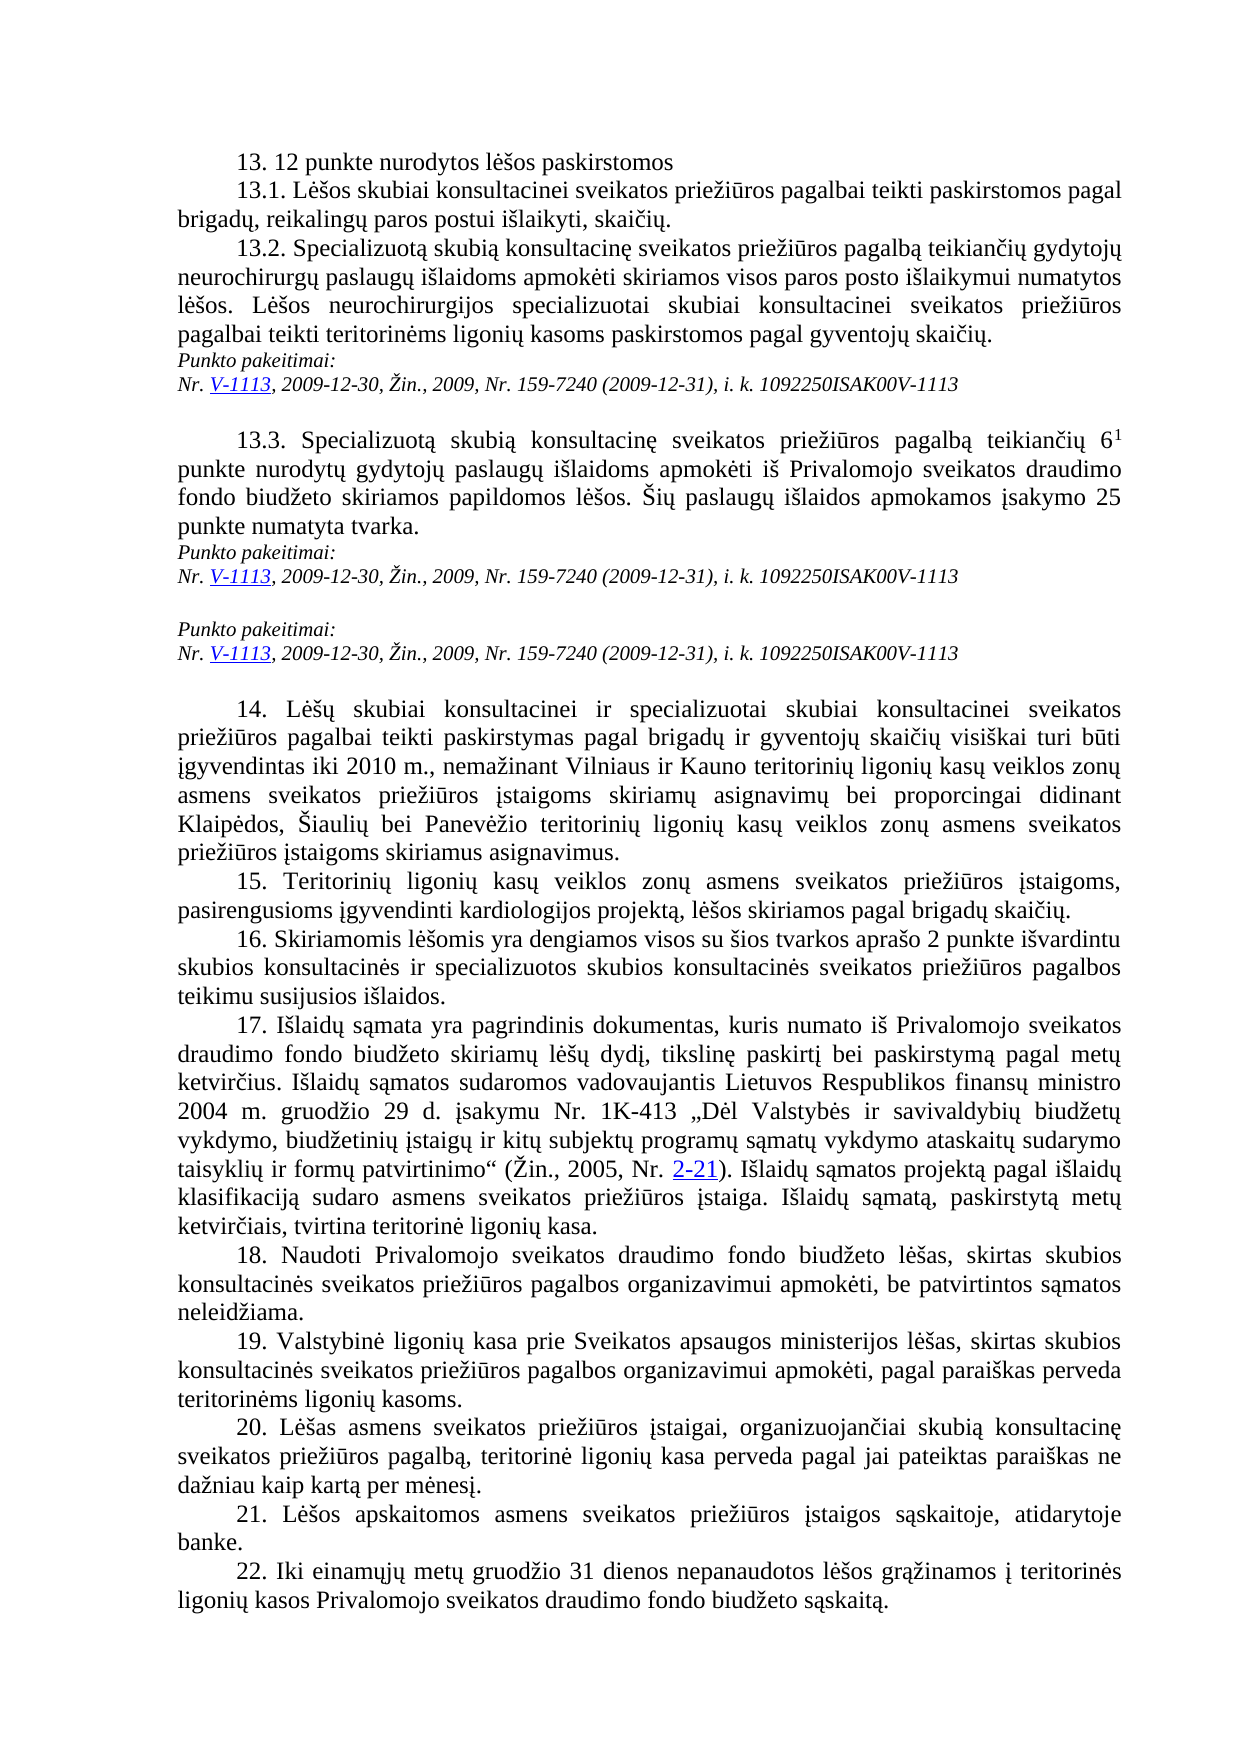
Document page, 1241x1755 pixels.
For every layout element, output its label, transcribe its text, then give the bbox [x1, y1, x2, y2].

text 19. Valstybinė ligonių kasa prie Sveikatos apsaugos ministerijos lėšas, skirtas skubios konsultacinės sveikatos priežiūros pagalbos organizavimui apmokėti, pagal paraiškas perveda teritorinėms ligonių kasoms. [177, 1326, 1122, 1412]
text 16. Skiriamomis lėšomis yra dengiamos visos su šios tvarkos aprašo 2 punkte išvardintu skubios konsultacinės ir specializuotos skubios konsultacinės sveikatos priežiūros pagalbos teikimu susijusios išlaidos. [177, 924, 1122, 1010]
text 20. Lėšas asmens sveikatos priežiūros įstaigai, organizuojančiai skubią konsultacinę sveikatos priežiūros pagalbą, teritorinė ligonių kasa perveda pagal jai pateiktas paraiškas ne dažniau kaip kartą per mėnesį. [177, 1412, 1122, 1499]
text 15. Teritorinių ligonių kasų veiklos zonų asmens sveikatos priežiūros įstaigoms, pasirengusioms įgyvendinti kardiologijos projektą, lėšos skiriamos pagal brigadų skaičių. [177, 866, 1122, 924]
text 18. Naudoti Privalomojo sveikatos draudimo fondo biudžeto lėšas, skirtas skubios konsultacinės sveikatos priežiūros pagalbos organizavimui apmokėti, be patvirtintos sąmatos neleidžiama. [177, 1240, 1122, 1326]
text 13. 12 punkte nurodytos lėšos paskirstomos [177, 147, 1122, 176]
text 21. Lėšos apskaitomos asmens sveikatos priežiūros įstaigos sąskaitoje, atidarytoje banke. [177, 1499, 1122, 1556]
text 13.3. Specializuotą skubią konsultacinę sveikatos priežiūros pagalbą teikiančių 61 punkte nurodytų gydytojų paslaugų išlaidoms apmokėti iš Privalomojo sveikatos draudimo fondo biudžeto skiriamos papildomos lėšos. Šių paslaugų išlaidos apmokamos įsakymo 25 punkte numatyta tvarka. [177, 425, 1122, 540]
text Punkto pakeitimai: [177, 617, 1122, 641]
text Punkto pakeitimai: [177, 540, 1122, 564]
text 14. Lėšų skubiai konsultacinei ir specializuotai skubiai konsultacinei sveikatos priežiūros pagalbai teikti paskirstymas pagal brigadų ir gyventojų skaičių visiškai turi būti įgyvendintas iki 2010 m., nemažinant Vilniaus ir Kauno teritorinių ligonių kasų veiklos zonų asmens sveikatos priežiūros įstaigoms skiriamų asignavimų bei proporcingai didinant Klaipėdos, Šiaulių bei Panevėžio teritorinių ligonių kasų veiklos zonų asmens sveikatos priežiūros įstaigoms skiriamus asignavimus. [177, 694, 1122, 866]
text Nr. V-1113, 2009-12-30, Žin., 2009, Nr. 159-7240 (2009-12-31), i. k. 1092250ISAK00V-1113 [177, 564, 1122, 588]
text 17. Išlaidų sąmata yra pagrindinis dokumentas, kuris numato iš Privalomojo sveikatos draudimo fondo biudžeto skiriamų lėšų dydį, tikslinę paskirtį bei paskirstymą pagal metų ketvirčius. Išlaidų sąmatos sudaromos vadovaujantis Lietuvos Respublikos finansų ministro 2004 m. gruodžio 29 d. įsakymu Nr. 1K-413 „Dėl Valstybės ir savivaldybių biudžetų vykdymo, biudžetinių įstaigų ir kitų subjektų programų sąmatų vykdymo ataskaitų sudarymo taisyklių ir formų patvirtinimo“ (Žin., 2005, Nr. 2-21). Išlaidų sąmatos projektą pagal išlaidų klasifikaciją sudaro asmens sveikatos priežiūros įstaiga. Išlaidų sąmatą, paskirstytą metų ketvirčiais, tvirtina teritorinė ligonių kasa. [177, 1010, 1122, 1240]
text Nr. V-1113, 2009-12-30, Žin., 2009, Nr. 159-7240 (2009-12-31), i. k. 1092250ISAK00V-1113 [177, 641, 1122, 665]
text Punkto pakeitimai: [177, 348, 1122, 372]
text 13.1. Lėšos skubiai konsultacinei sveikatos priežiūros pagalbai teikti paskirstomos pagal brigadų, reikalingų paros postui išlaikyti, skaičių. [177, 176, 1122, 233]
text Nr. V-1113, 2009-12-30, Žin., 2009, Nr. 159-7240 (2009-12-31), i. k. 1092250ISAK00V-1113 [177, 372, 1122, 396]
text 13.2. Specializuotą skubią konsultacinę sveikatos priežiūros pagalbą teikiančių gydytojų neurochirurgų paslaugų išlaidoms apmokėti skiriamos visos paros posto išlaikymui numatytos lėšos. Lėšos neurochirurgijos specializuotai skubiai konsultacinei sveikatos priežiūros pagalbai teikti teritorinėms ligonių kasoms paskirstomos pagal gyventojų skaičių. [177, 233, 1122, 348]
text 22. Iki einamųjų metų gruodžio 31 dienos nepanaudotos lėšos grąžinamos į teritorinės ligonių kasos Privalomojo sveikatos draudimo fondo biudžeto sąskaitą. [177, 1556, 1122, 1614]
